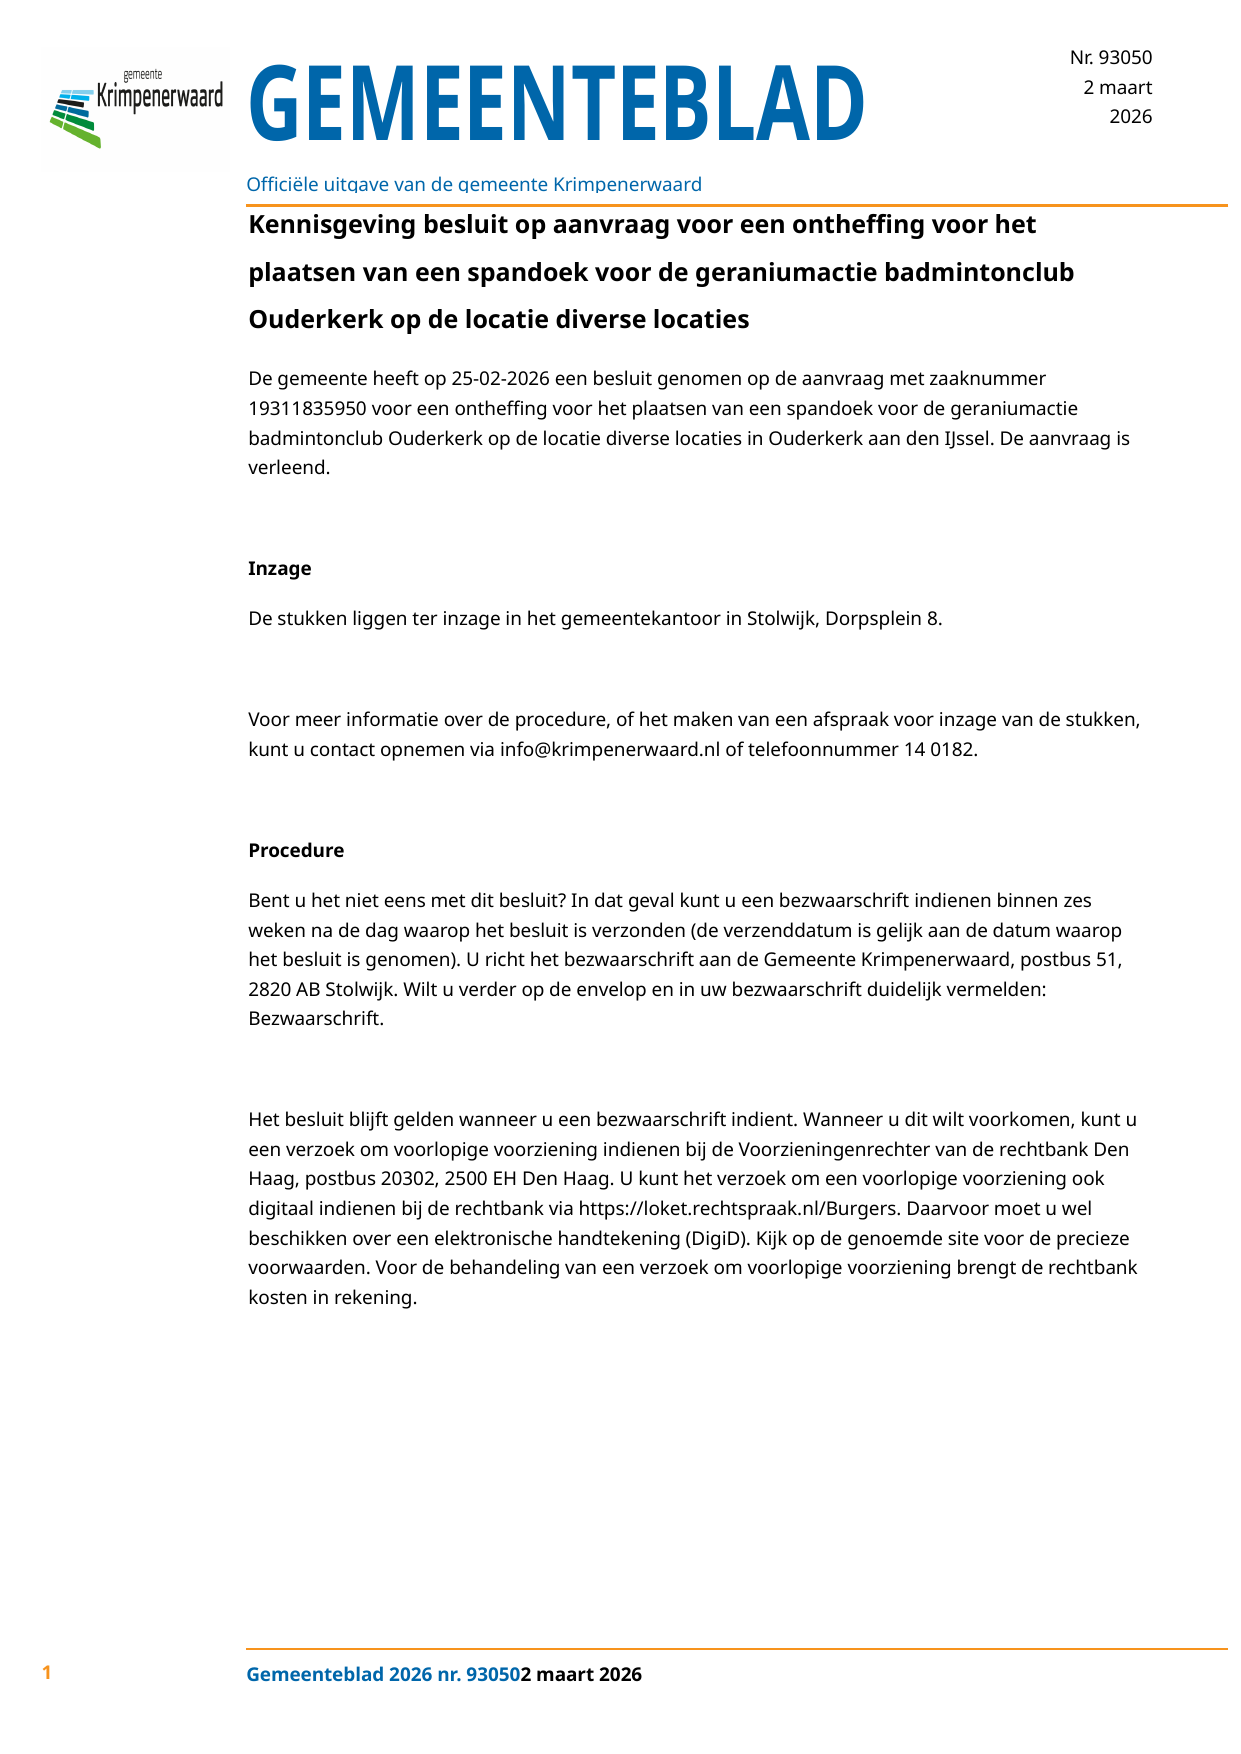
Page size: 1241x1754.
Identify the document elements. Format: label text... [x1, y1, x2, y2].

text De gemeente heeft op 25-02-2026 een besluit genomen op de aanvraag met zaaknummer 19311835950 voor een ontheffing voor het plaatsen van een spandoek voor de geraniumactie badmintonclub Ouderkerk op de locatie diverse locaties in Ouderkerk aan den IJssel. De aanvraag is verleend. [248, 366, 1152, 480]
text Het besluit blijft gelden wanneer u een bezwaarschrift indient. Wanneer u dit wilt voorkomen, kunt u een verzoek om voorlopige voorziening indienen bij de Voorzieningenrechter van de rechtbank Den Haag, postbus 20302, 2500 EH Den Haag. U kunt het verzoek om een voorlopige voorziening ook digitaal indienen bij de rechtbank via https://loket.rechtspraak.nl/Burgers. Daarvoor moet u wel beschikken over een elektronische handtekening (DigiD). Kijk op de genoemde site voor de precieze voorwaarden. Voor de behandeling van een verzoek om voorlopige voorziening brengt de rechtbank kosten in rekening. [248, 1106, 1152, 1309]
text Voor meer informatie over de procedure, of het maken van een afspraak voor inzage van de stukken, kunt u contact opnemen via info@krimpenerwaard.nl of telefoonnummer 14 0182. [248, 706, 1152, 762]
picture [41, 47, 231, 172]
text Procedure [248, 837, 1152, 862]
text De stukken liggen ter inzage in het gemeentekantoor in Stolwijk, Dorpsplein 8. [248, 606, 1152, 631]
text Inzage [248, 555, 1152, 581]
text Kennisgeving besluit op aanvraag voor een ontheffing voor het plaatsen van een spandoek voor de geraniumactie badmintonclub Ouderkerk op de locatie diverse locaties [248, 207, 1152, 336]
text Bent u het niet eens met dit besluit? In dat geval kunt u een bezwaarschrift indienen binnen zes weken na de dag waarop het besluit is verzonden (de verzenddatum is gelijk aan de datum waarop het besluit is genomen). U richt het bezwaarschrift aan de Gemeente Krimpenerwaard, postbus 51, 2820 AB Stolwijk. Wilt u verder op de envelop en in uw bezwaarschrift duidelijk vermelden: Bezwaarschrift. [248, 887, 1152, 1031]
